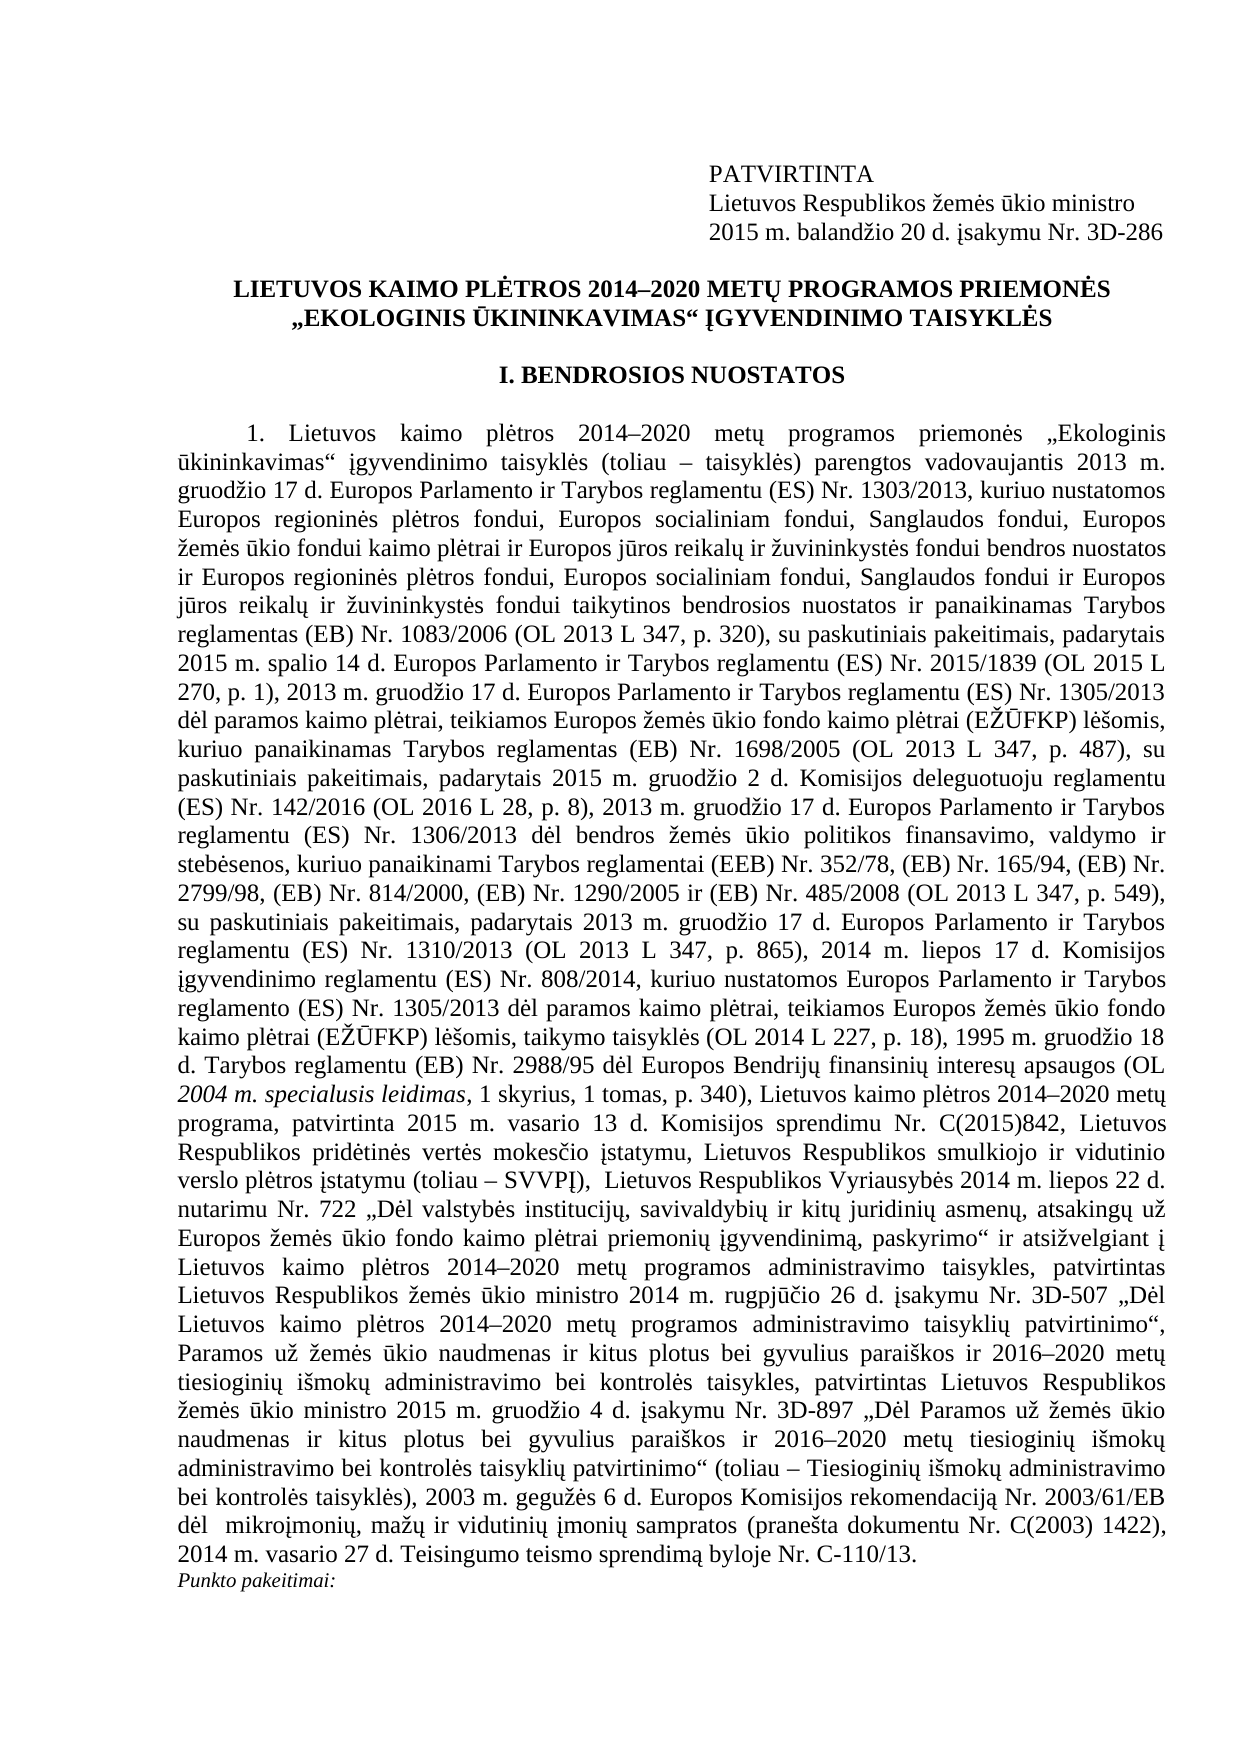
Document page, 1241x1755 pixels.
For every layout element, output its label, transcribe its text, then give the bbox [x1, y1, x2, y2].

text Lietuvos Respublikos žemės ūkio ministro [709, 188, 1167, 217]
text I. BENDROSIOS NUOSTATOS [177, 361, 1167, 389]
text PATVIRTINTA [709, 159, 1167, 188]
text 2015 m. balandžio 20 d. įsakymu Nr. 3D-286 [709, 217, 1167, 246]
text Punkto pakeitimai: [177, 1568, 1167, 1592]
text LIETUVOS Kaimo plėtros 2014–2020 mETŲ PROGRAMOS priemonĖS „EKOLOGINIS ŪKININKAVIMAS“ ĮGYVENDINIMO taisyklės [177, 274, 1167, 332]
text 1. Lietuvos kaimo plėtros 2014–2020 metų programos priemonės „Ekologinis ūkininkavimas“ įgyvendinimo taisyklės (toliau – taisyklės) parengtos vadovaujantis 2013 m. gruodžio 17 d. Europos Parlamento ir Tarybos reglamentu (ES) Nr. 1303/2013, kuriuo nustatomos Europos regioninės plėtros fondui, Europos socialiniam fondui, Sanglaudos fondui, Europos žemės ūkio fondui kaimo plėtrai ir Europos jūros reikalų ir žuvininkystės fondui bendros nuostatos ir Europos regioninės plėtros fondui, Europos socialiniam fondui, Sanglaudos fondui ir Europos jūros reikalų ir žuvininkystės fondui taikytinos bendrosios nuostatos ir panaikinamas Tarybos reglamentas (EB) Nr. 1083/2006 (OL 2013 L 347, p. 320), su paskutiniais pakeitimais, padarytais 2015 m. spalio 14 d. Europos Parlamento ir Tarybos reglamentu (ES) Nr. 2015/1839 (OL 2015 L 270, p. 1), 2013 m. gruodžio 17 d. Europos Parlamento ir Tarybos reglamentu (ES) Nr. 1305/2013 dėl paramos kaimo plėtrai, teikiamos Europos žemės ūkio fondo kaimo plėtrai (EŽŪFKP) lėšomis, kuriuo panaikinamas Tarybos reglamentas (EB) Nr. 1698/2005 (OL 2013 L 347, p. 487), su paskutiniais pakeitimais, padarytais 2015 m. gruodžio 2 d. Komisijos deleguotuoju reglamentu (ES) Nr. 142/2016 (OL 2016 L 28, p. 8), 2013 m. gruodžio 17 d. Europos Parlamento ir Tarybos reglamentu (ES) Nr. 1306/2013 dėl bendros žemės ūkio politikos finansavimo, valdymo ir stebėsenos, kuriuo panaikinami Tarybos reglamentai (EEB) Nr. 352/78, (EB) Nr. 165/94, (EB) Nr. 2799/98, (EB) Nr. 814/2000, (EB) Nr. 1290/2005 ir (EB) Nr. 485/2008 (OL 2013 L 347, p. 549), su paskutiniais pakeitimais, padarytais 2013 m. gruodžio 17 d. Europos Parlamento ir Tarybos reglamentu (ES) Nr. 1310/2013 (OL 2013 L 347, p. 865), 2014 m. liepos 17 d. Komisijos įgyvendinimo reglamentu (ES) Nr. 808/2014, kuriuo nustatomos Europos Parlamento ir Tarybos reglamento (ES) Nr. 1305/2013 dėl paramos kaimo plėtrai, teikiamos Europos žemės ūkio fondo kaimo plėtrai (EŽŪFKP) lėšomis, taikymo taisyklės (OL 2014 L 227, p. 18), 1995 m. gruodžio 18 d. Tarybos reglamentu (EB) Nr. 2988/95 dėl Europos Bendrijų finansinių interesų apsaugos (OL 2004 m. specialusis leidimas, 1 skyrius, 1 tomas, p. 340), Lietuvos kaimo plėtros 2014–2020 metų programa, patvirtinta 2015 m. vasario 13 d. Komisijos sprendimu Nr. C(2015)842, Lietuvos Respublikos pridėtinės vertės mokesčio įstatymu, Lietuvos Respublikos smulkiojo ir vidutinio verslo plėtros įstatymu (toliau – SVVPĮ), Lietuvos Respublikos Vyriausybės 2014 m. liepos 22 d. nutarimu Nr. 722 „Dėl valstybės institucijų, savivaldybių ir kitų juridinių asmenų, atsakingų už Europos žemės ūkio fondo kaimo plėtrai priemonių įgyvendinimą, paskyrimo“ ir atsižvelgiant į Lietuvos kaimo plėtros 2014–2020 metų programos administravimo taisykles, patvirtintas Lietuvos Respublikos žemės ūkio ministro 2014 m. rugpjūčio 26 d. įsakymu Nr. 3D-507 „Dėl Lietuvos kaimo plėtros 2014–2020 metų programos administravimo taisyklių patvirtinimo“, Paramos už žemės ūkio naudmenas ir kitus plotus bei gyvulius paraiškos ir 2016–2020 metų tiesioginių išmokų administravimo bei kontrolės taisykles, patvirtintas Lietuvos Respublikos žemės ūkio ministro 2015 m. gruodžio 4 d. įsakymu Nr. 3D-897 „Dėl Paramos už žemės ūkio naudmenas ir kitus plotus bei gyvulius paraiškos ir 2016–2020 metų tiesioginių išmokų administravimo bei kontrolės taisyklių patvirtinimo“ (toliau – Tiesioginių išmokų administravimo bei kontrolės taisyklės), 2003 m. gegužės 6 d. Europos Komisijos rekomendaciją Nr. 2003/61/EB dėl mikroįmonių, mažų ir vidutinių įmonių sampratos (pranešta dokumentu Nr. C(2003) 1422), 2014 m. vasario 27 d. Teisingumo teismo sprendimą byloje Nr. C-110/13. [177, 418, 1167, 1568]
